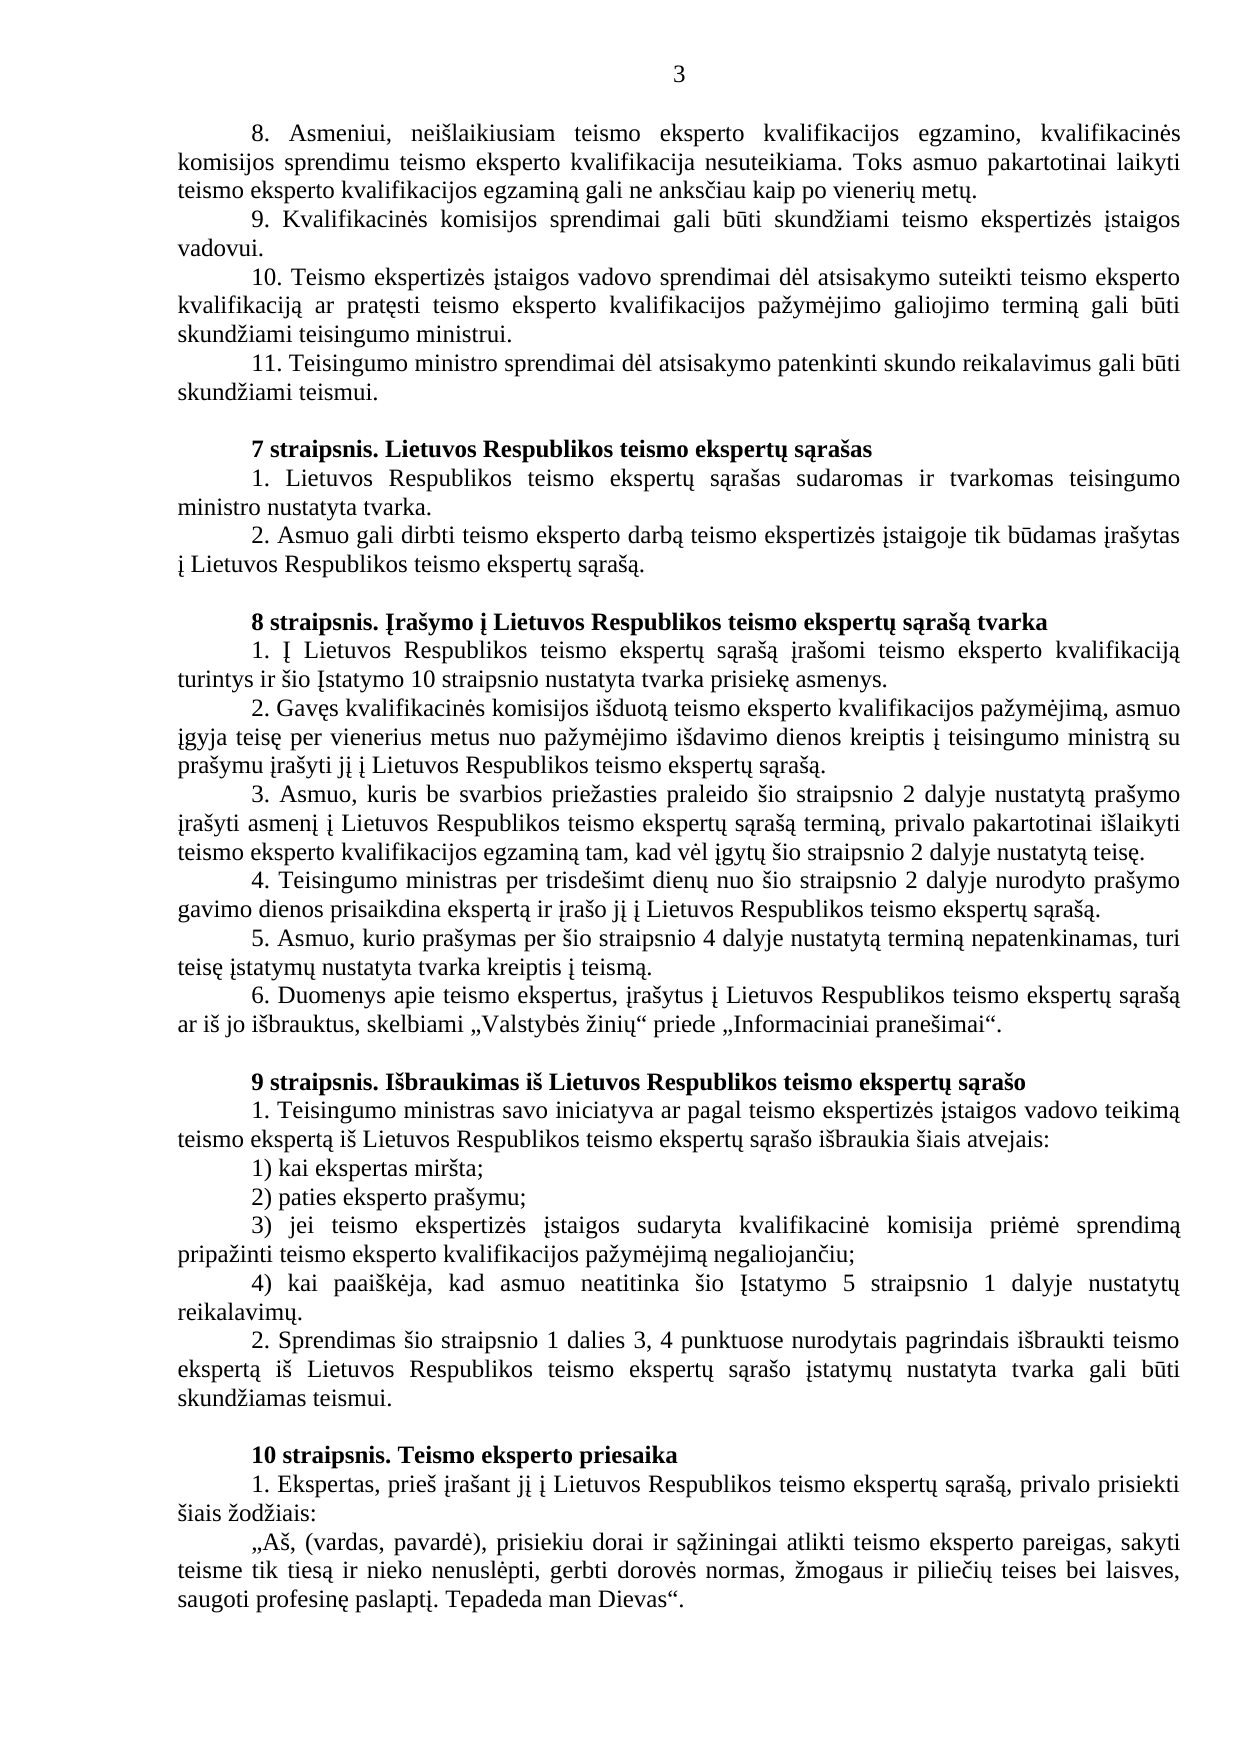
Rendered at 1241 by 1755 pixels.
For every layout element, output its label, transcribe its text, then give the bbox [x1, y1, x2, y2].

text 10. Teismo ekspertizės įstaigos vadovo sprendimai dėl atsisakymo suteikti teismo eksperto kvalifikaciją ar pratęsti teismo eksperto kvalifikacijos pažymėjimo galiojimo terminą gali būti skundžiami teisingumo ministrui. [177, 262, 1181, 348]
text 4) kai paaiškėja, kad asmuo neatitinka šio Įstatymo 5 straipsnio 1 dalyje nustatytų reikalavimų. [177, 1268, 1181, 1326]
text 5. Asmuo, kurio prašymas per šio straipsnio 4 dalyje nustatytą terminą nepatenkinamas, turi teisę įstatymų nustatyta tvarka kreiptis į teismą. [177, 923, 1181, 981]
text 2. Asmuo gali dirbti teismo eksperto darbą teismo ekspertizės įstaigoje tik būdamas įrašytas į Lietuvos Respublikos teismo ekspertų sąrašą. [177, 521, 1181, 578]
text 2) paties eksperto prašymu; [177, 1182, 1181, 1211]
text 3) jei teismo ekspertizės įstaigos sudaryta kvalifikacinė komisija priėmė sprendimą pripažinti teismo eksperto kvalifikacijos pažymėjimą negaliojančiu; [177, 1211, 1181, 1268]
text 3. Asmuo, kuris be svarbios priežasties praleido šio straipsnio 2 dalyje nustatytą prašymo įrašyti asmenį į Lietuvos Respublikos teismo ekspertų sąrašą terminą, privalo pakartotinai išlaikyti teismo eksperto kvalifikacijos egzaminą tam, kad vėl įgytų šio straipsnio 2 dalyje nustatytą teisę. [177, 779, 1181, 866]
text 9 straipsnis. Išbraukimas iš Lietuvos Respublikos teismo ekspertų sąrašo [177, 1067, 1181, 1096]
text 8. Asmeniui, neišlaikiusiam teismo eksperto kvalifikacijos egzamino, kvalifikacinės komisijos sprendimu teismo eksperto kvalifikacija nesuteikiama. Toks asmuo pakartotinai laikyti teismo eksperto kvalifikacijos egzaminą gali ne anksčiau kaip po vienerių metų. [177, 118, 1181, 204]
text 1. Teisingumo ministras savo iniciatyva ar pagal teismo ekspertizės įstaigos vadovo teikimą teismo ekspertą iš Lietuvos Respublikos teismo ekspertų sąrašo išbraukia šiais atvejais: [177, 1096, 1181, 1153]
text „Aš, (vardas, pavardė), prisiekiu dorai ir sąžiningai atlikti teismo eksperto pareigas, sakyti teisme tik tiesą ir nieko nenuslėpti, gerbti dorovės normas, žmogaus ir piliečių teises bei laisves, saugoti profesinę paslaptį. Tepadeda man Dievas“. [177, 1527, 1181, 1613]
text 1. Į Lietuvos Respublikos teismo ekspertų sąrašą įrašomi teismo eksperto kvalifikaciją turintys ir šio Įstatymo 10 straipsnio nustatyta tvarka prisiekę asmenys. [177, 636, 1181, 693]
text 9. Kvalifikacinės komisijos sprendimai gali būti skundžiami teismo ekspertizės įstaigos vadovui. [177, 204, 1181, 262]
text 1) kai ekspertas miršta; [177, 1153, 1181, 1182]
text 7 straipsnis. Lietuvos Respublikos teismo ekspertų sąrašas [177, 434, 1181, 463]
text 1. Ekspertas, prieš įrašant jį į Lietuvos Respublikos teismo ekspertų sąrašą, privalo prisiekti šiais žodžiais: [177, 1469, 1181, 1527]
text 10 straipsnis. Teismo eksperto priesaika [177, 1441, 1181, 1469]
text 2. Sprendimas šio straipsnio 1 dalies 3, 4 punktuose nurodytais pagrindais išbraukti teismo ekspertą iš Lietuvos Respublikos teismo ekspertų sąrašo įstatymų nustatyta tvarka gali būti skundžiamas teismui. [177, 1326, 1181, 1412]
text 6. Duomenys apie teismo ekspertus, įrašytus į Lietuvos Respublikos teismo ekspertų sąrašą ar iš jo išbrauktus, skelbiami „Valstybės žinių“ priede „Informaciniai pranešimai“. [177, 981, 1181, 1038]
text 11. Teisingumo ministro sprendimai dėl atsisakymo patenkinti skundo reikalavimus gali būti skundžiami teismui. [177, 348, 1181, 406]
text 1. Lietuvos Respublikos teismo ekspertų sąrašas sudaromas ir tvarkomas teisingumo ministro nustatyta tvarka. [177, 463, 1181, 521]
text 2. Gavęs kvalifikacinės komisijos išduotą teismo eksperto kvalifikacijos pažymėjimą, asmuo įgyja teisę per vienerius metus nuo pažymėjimo išdavimo dienos kreiptis į teisingumo ministrą su prašymu įrašyti jį į Lietuvos Respublikos teismo ekspertų sąrašą. [177, 693, 1181, 779]
text 8 straipsnis. Įrašymo į Lietuvos Respublikos teismo ekspertų sąrašą tvarka [177, 607, 1181, 636]
text 4. Teisingumo ministras per trisdešimt dienų nuo šio straipsnio 2 dalyje nurodyto prašymo gavimo dienos prisaikdina ekspertą ir įrašo jį į Lietuvos Respublikos teismo ekspertų sąrašą. [177, 866, 1181, 923]
